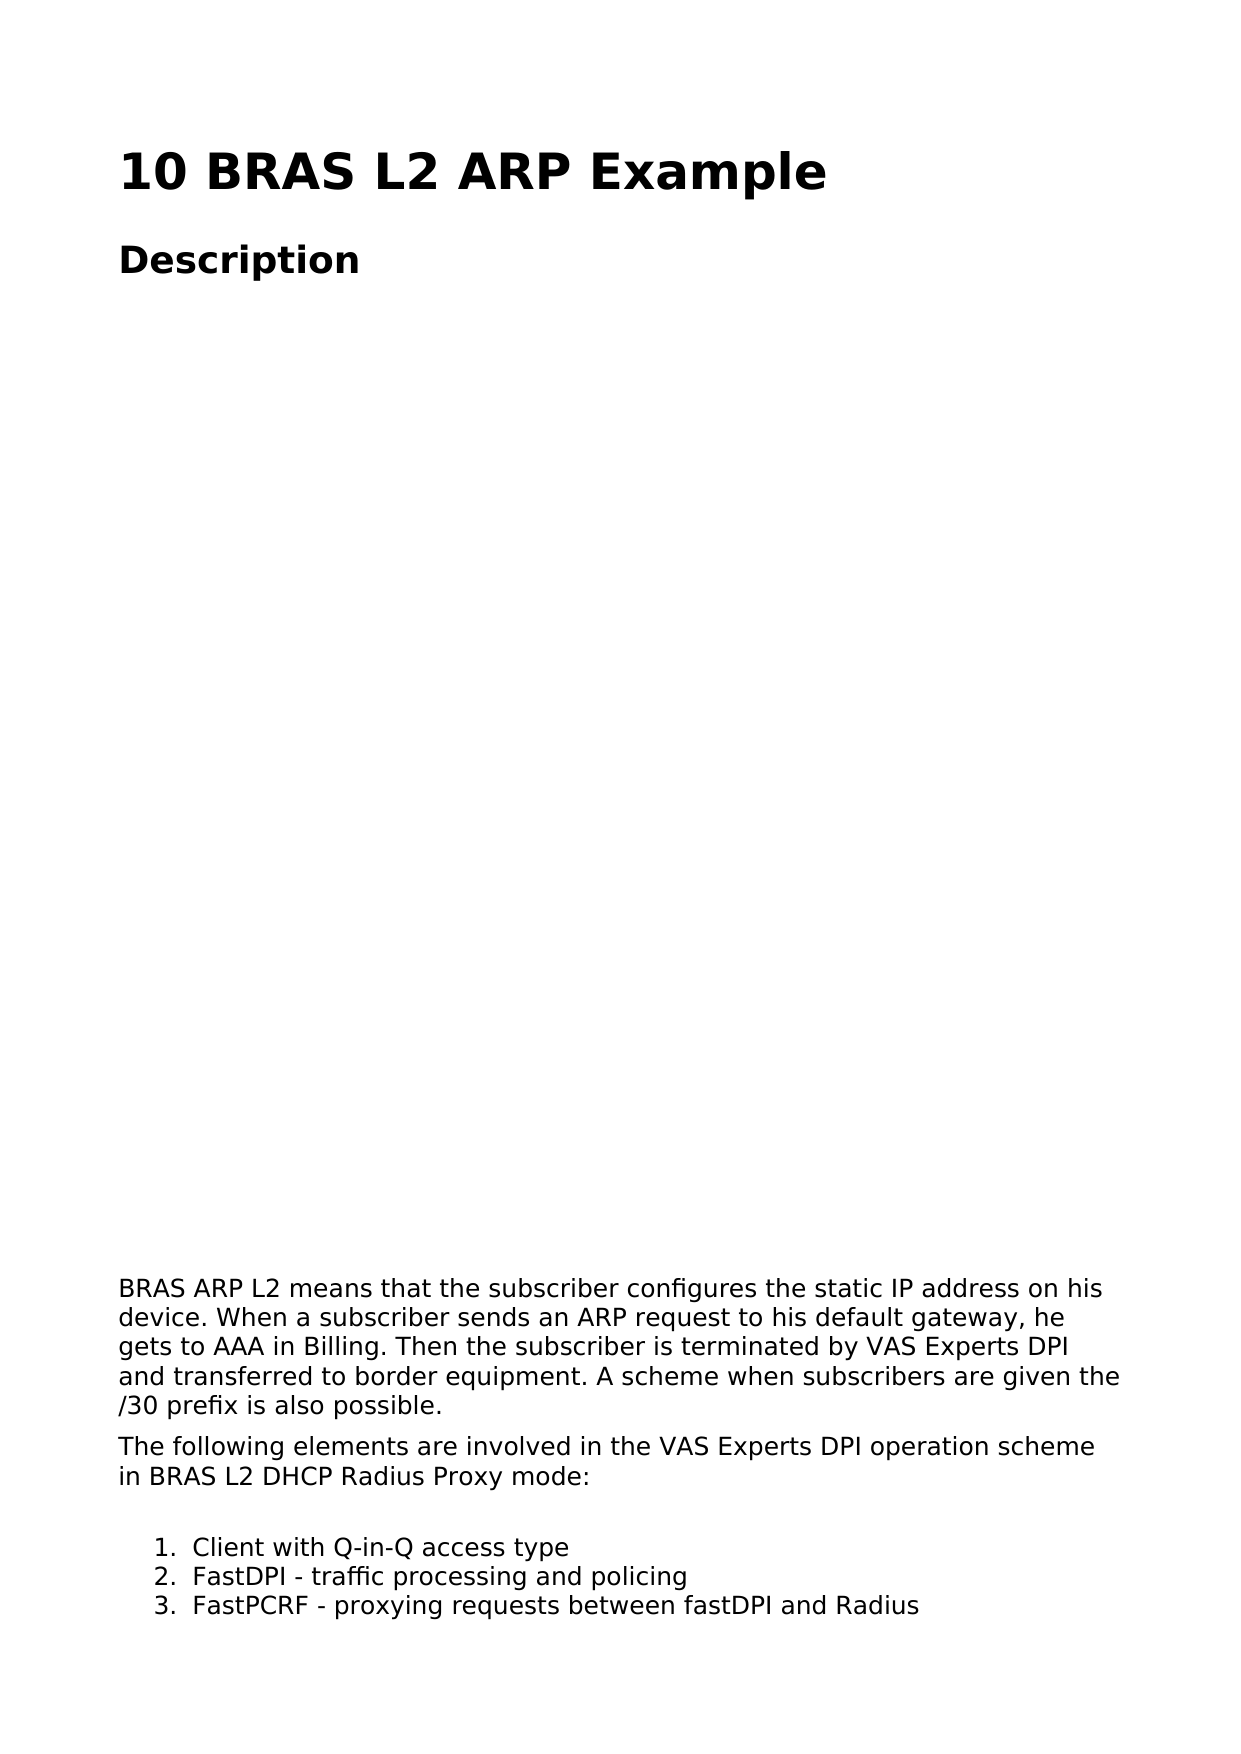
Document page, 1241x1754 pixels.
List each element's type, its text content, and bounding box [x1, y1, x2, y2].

list Client with Q-in-Q access type [177, 1533, 1122, 1562]
subtitle 10 BRAS L2 ARP Example [118, 143, 1122, 201]
list FastDPI - traffic processing and policing [177, 1562, 1122, 1591]
text BRAS ARP L2 means that the subscriber configures the static IP address on his device. When a subscriber sends an ARP request to his default gateway, he gets to AAA in Billing. Then the subscriber is terminated by VAS Experts DPI and transferred to border equipment. А scheme when subscribers are given the /30 prefix is also possible. [118, 1274, 1122, 1420]
subtitle Description [118, 239, 1122, 282]
text The following elements are involved in the VAS Experts DPI operation scheme in BRAS L2 DHCP Radius Proxy mode: [118, 1432, 1122, 1491]
list FastPCRF - proxying requests between fastDPI and Radius [177, 1591, 1122, 1620]
